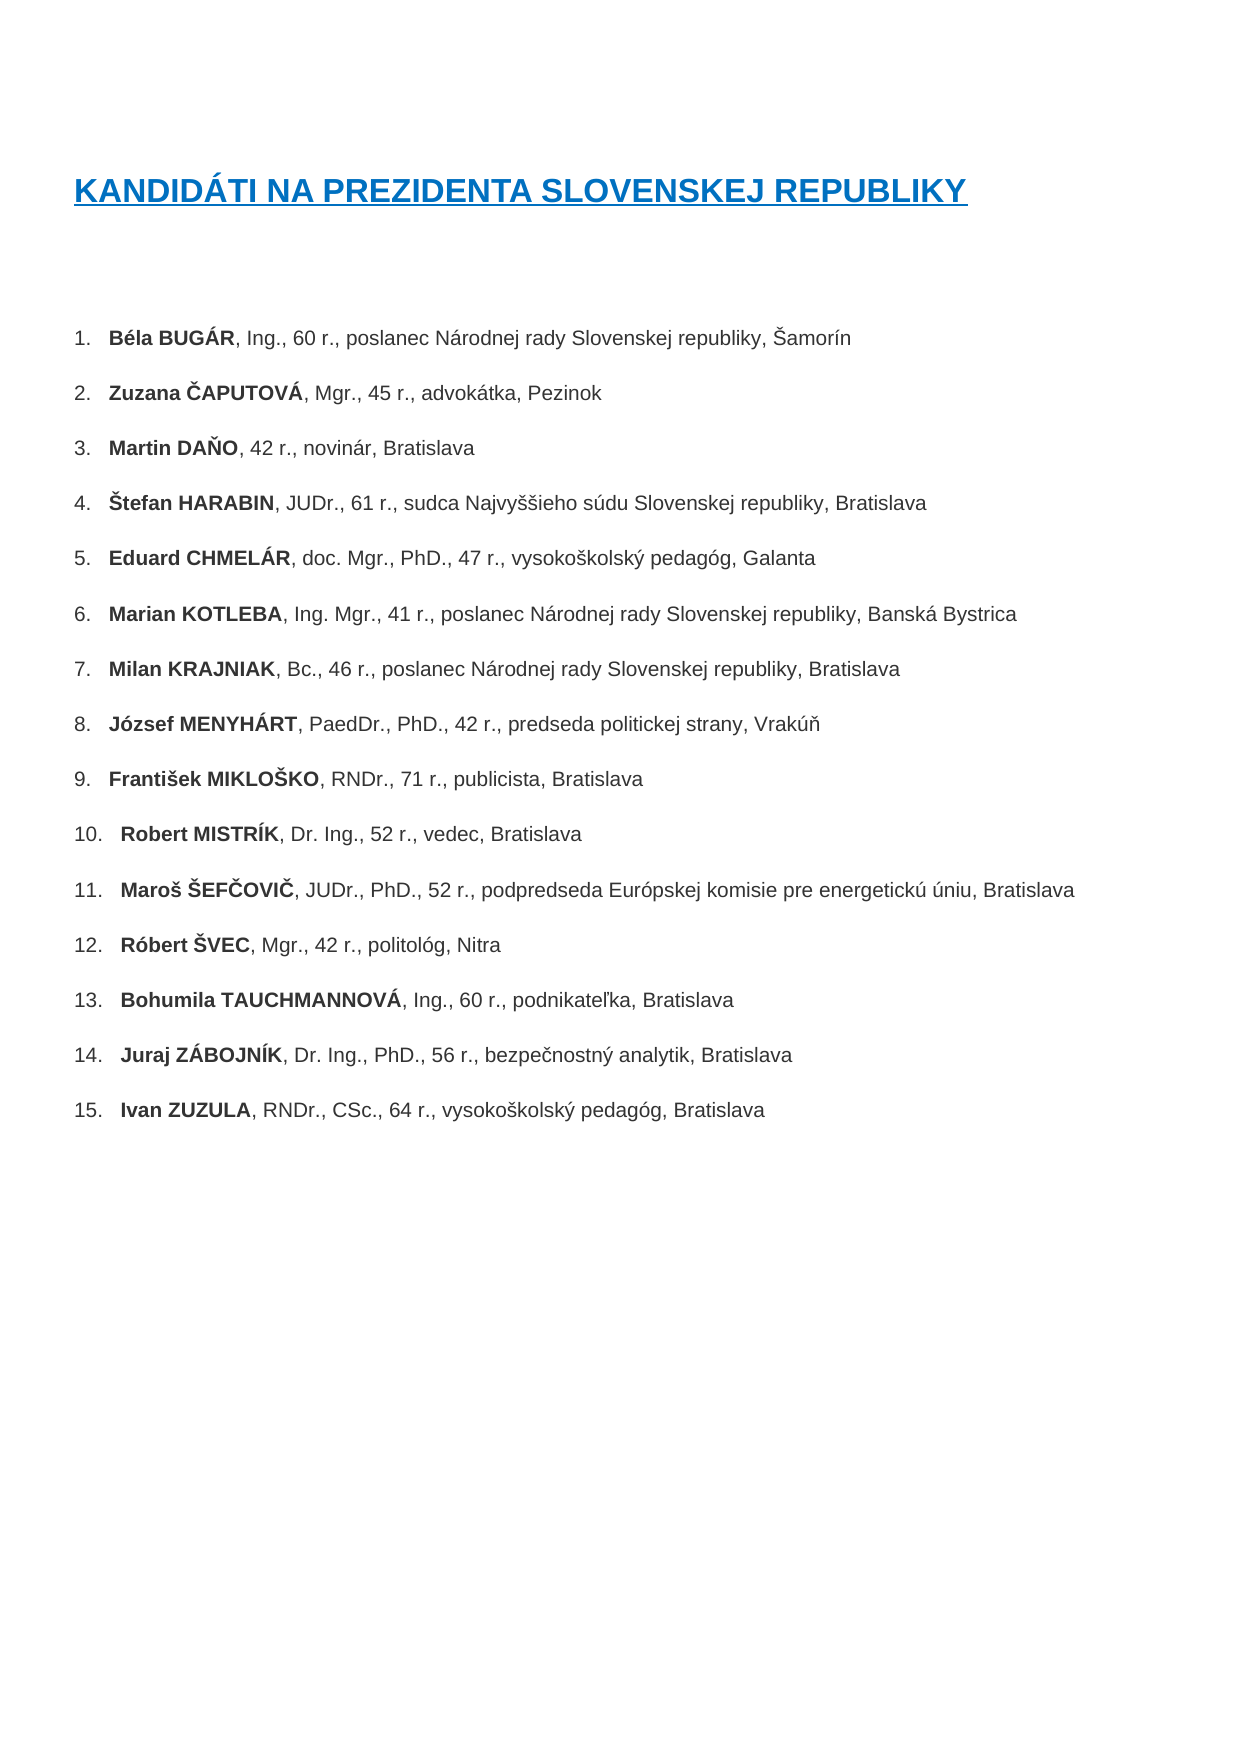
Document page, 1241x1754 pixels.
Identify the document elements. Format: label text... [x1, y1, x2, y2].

text 2. Zuzana ČAPUTOVÁ, Mgr., 45 r., advokátka, Pezinok [74, 381, 1093, 404]
text KANDIDÁTI NA PREZIDENTA SLOVENSKEJ REPUBLIKY [74, 171, 1093, 209]
text 9. František MIKLOŠKO, RNDr., 71 r., publicista, Bratislava [74, 767, 1093, 791]
text 5. Eduard CHMELÁR, doc. Mgr., PhD., 47 r., vysokoškolský pedagóg, Galanta [74, 546, 1093, 570]
text 11. Maroš ŠEFČOVIČ, JUDr., PhD., 52 r., podpredseda Európskej komisie pre energetickú úniu, Bratislava [74, 877, 1093, 901]
text 8. József MENYHÁRT, PaedDr., PhD., 42 r., predseda politickej strany, Vrakúň [74, 712, 1093, 736]
text 14. Juraj ZÁBOJNÍK, Dr. Ing., PhD., 56 r., bezpečnostný analytik, Bratislava [74, 1043, 1093, 1067]
text 3. Martin DAŇO, 42 r., novinár, Bratislava [74, 436, 1093, 460]
text 7. Milan KRAJNIAK, Bc., 46 r., poslanec Národnej rady Slovenskej republiky, Bratislava [74, 657, 1093, 681]
text 1. Béla BUGÁR, Ing., 60 r., poslanec Národnej rady Slovenskej republiky, Šamorín [74, 325, 1093, 349]
text 12. Róbert ŠVEC, Mgr., 42 r., politológ, Nitra [74, 933, 1093, 957]
text 6. Marian KOTLEBA, Ing. Mgr., 41 r., poslanec Národnej rady Slovenskej republiky, Banská Bystrica [74, 601, 1093, 625]
text 15. Ivan ZUZULA, RNDr., CSc., 64 r., vysokoškolský pedagóg, Bratislava [74, 1098, 1093, 1122]
text 4. Štefan HARABIN, JUDr., 61 r., sudca Najvyššieho súdu Slovenskej republiky, Bratislava [74, 491, 1093, 515]
text 10. Robert MISTRÍK, Dr. Ing., 52 r., vedec, Bratislava [74, 822, 1093, 846]
text 13. Bohumila TAUCHMANNOVÁ, Ing., 60 r., podnikateľka, Bratislava [74, 988, 1093, 1012]
